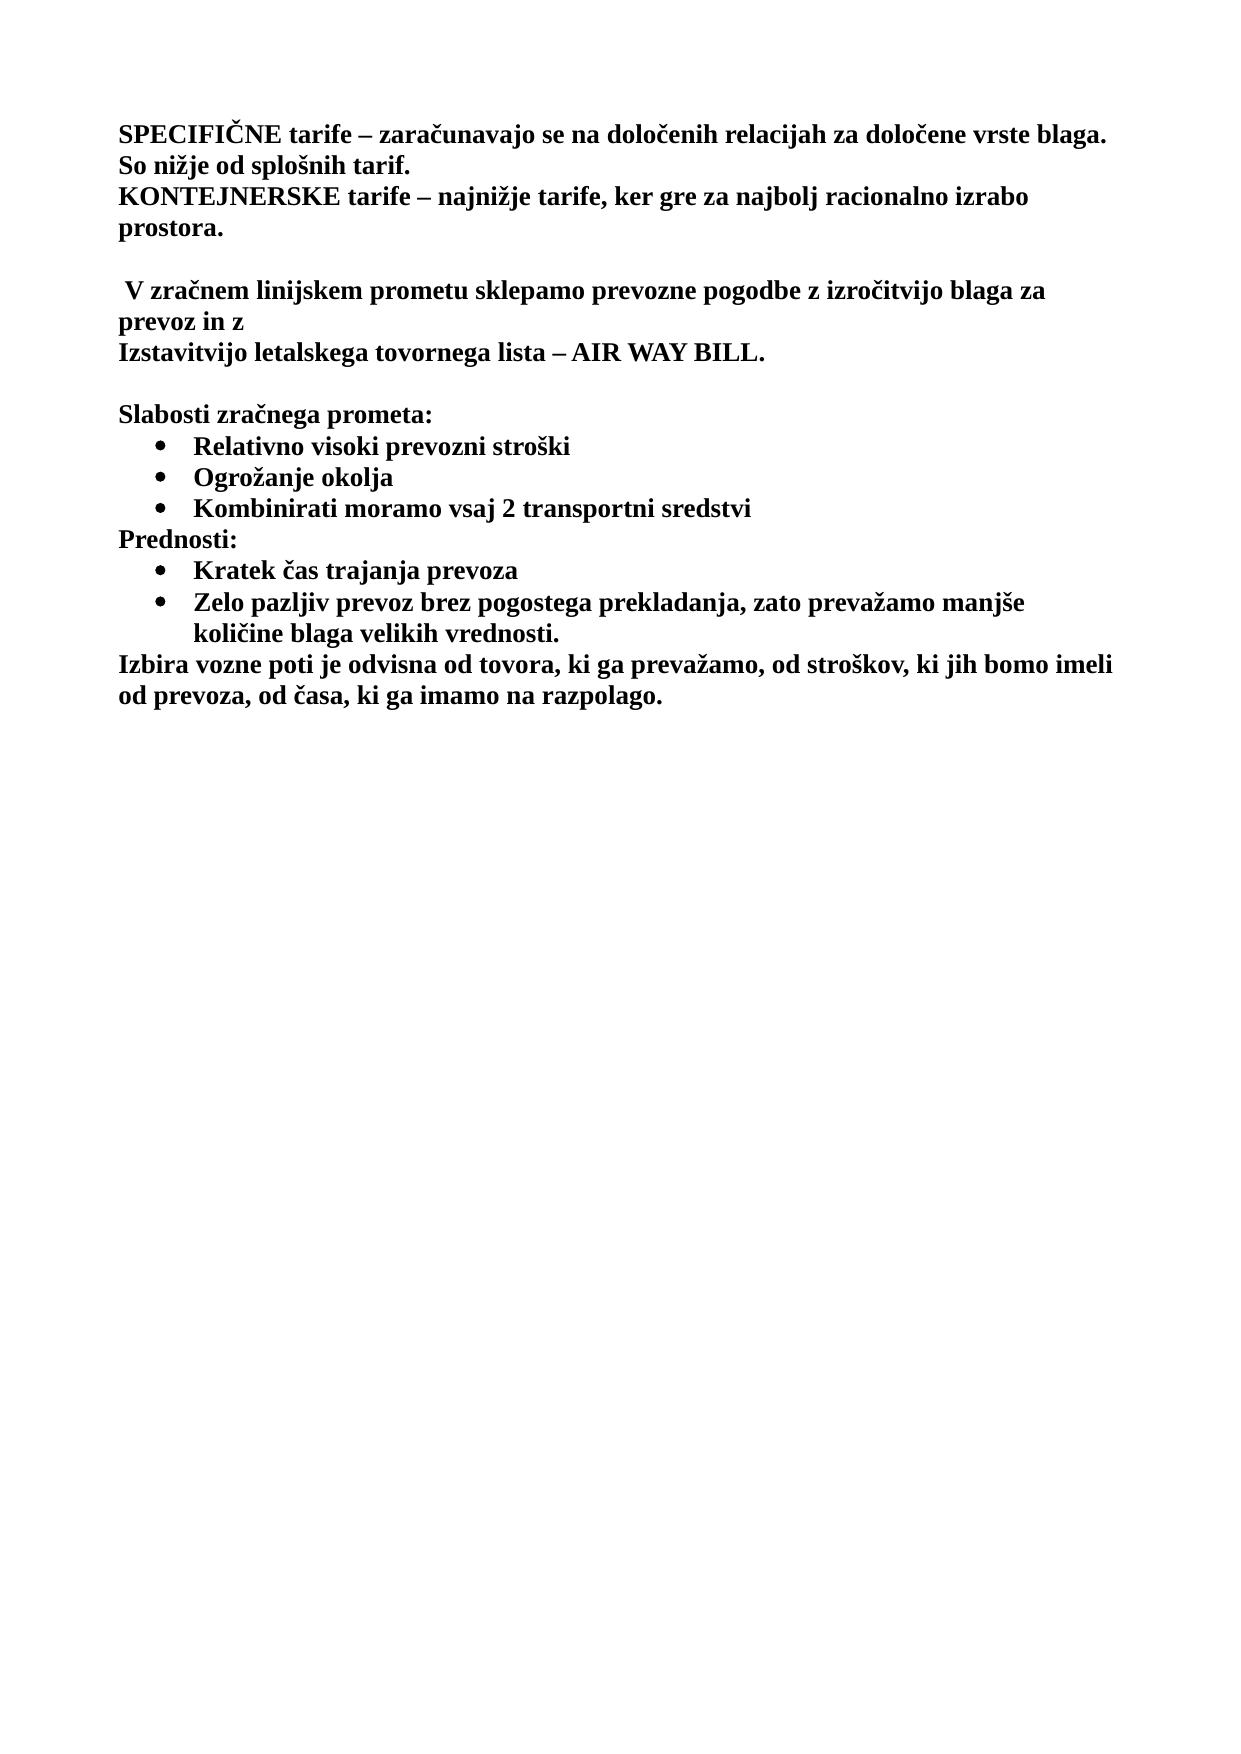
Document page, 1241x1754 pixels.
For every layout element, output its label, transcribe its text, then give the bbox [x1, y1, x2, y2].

text V zračnem linijskem prometu sklepamo prevozne pogodbe z izročitvijo blaga za prevoz in z [118, 274, 1122, 336]
list Relativno visoki prevozni stroški [156, 429, 1122, 461]
text Izstavitvijo letalskega tovornega lista – AIR WAY BILL. [118, 336, 1122, 367]
text KONTEJNERSKE tarife – najnižje tarife, ker gre za najbolj racionalno izrabo prostora. [118, 180, 1122, 243]
list Ogrožanje okolja [156, 461, 1122, 492]
text Prednosti: [118, 523, 1122, 554]
text Izbira vozne poti je odvisna od tovora, ki ga prevažamo, od stroškov, ki jih bomo imeli od prevoza, od časa, ki ga imamo na razpolago. [118, 648, 1122, 710]
list Kratek čas trajanja prevoza [156, 554, 1122, 586]
text Slabosti zračnega prometa: [118, 398, 1122, 429]
list Zelo pazljiv prevoz brez pogostega prekladanja, zato prevažamo manjše količine blaga velikih vrednosti. [156, 586, 1122, 648]
text SPECIFIČNE tarife – zaračunavajo se na določenih relacijah za določene vrste blaga. So nižje od splošnih tarif. [118, 118, 1122, 180]
list Kombinirati moramo vsaj 2 transportni sredstvi [156, 492, 1122, 523]
